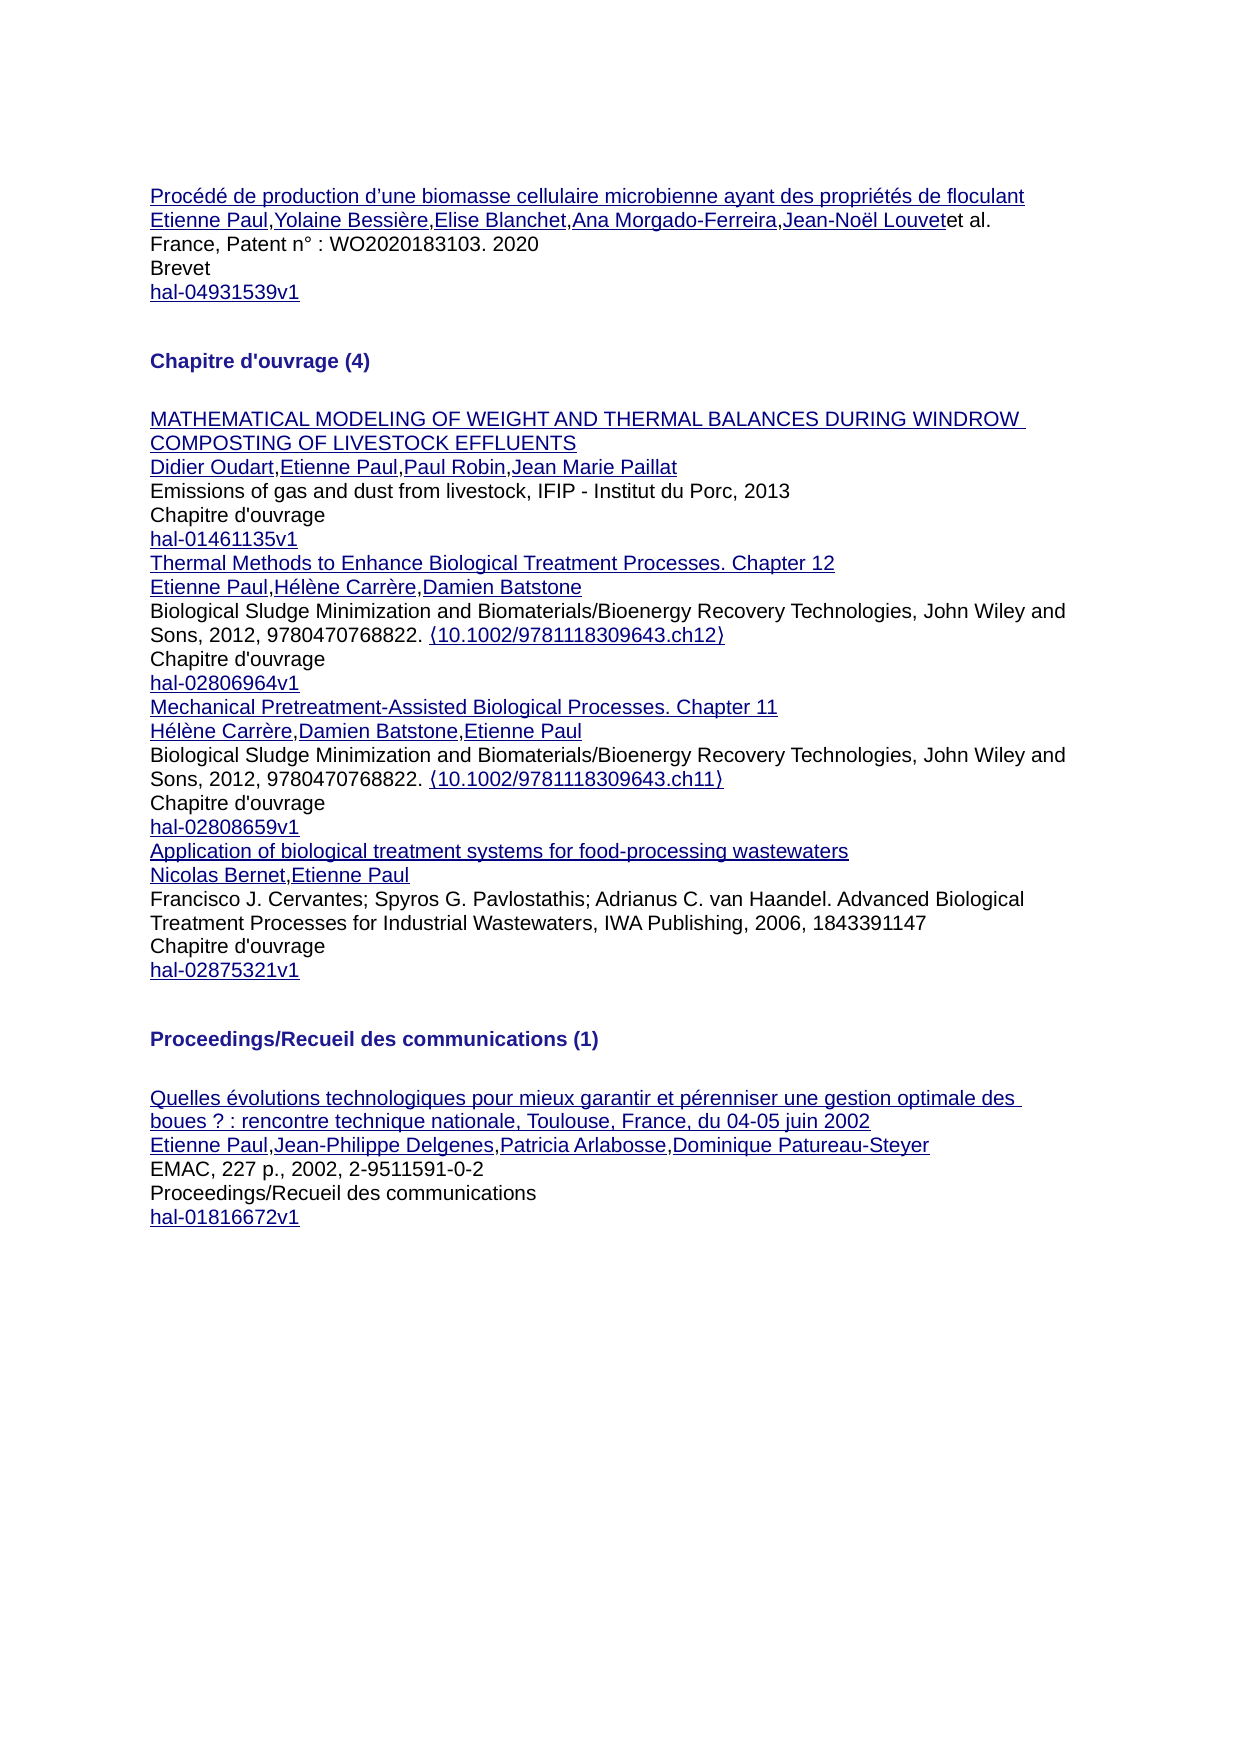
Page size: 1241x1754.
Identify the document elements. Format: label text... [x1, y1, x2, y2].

subtitle Chapitre d'ouvrage (4) [150, 349, 1090, 373]
table_cell Mechanical Pretreatment-Assisted Biological Processes. Chapter 11 Hélène Carrère,Damien Batstone,Etienne Paul Biological Sludge Minimization and Biomaterials/Bioenergy Recovery Technologies, John Wiley and Sons, 2012, 9780470768822. ⟨10.1002/9781118309643.ch11⟩ Chapitre d'ouvrage hal-02808659v1 [150, 695, 1090, 838]
table_cell Application of biological treatment systems for food-processing wastewaters Nicolas Bernet,Etienne Paul Francisco J. Cervantes; Spyros G. Pavlostathis; Adrianus C. van Haandel. Advanced Biological Treatment Processes for Industrial Wastewaters, IWA Publishing, 2006, 1843391147 Chapitre d'ouvrage hal-02875321v1 [150, 839, 1090, 982]
table_cell Thermal Methods to Enhance Biological Treatment Processes. Chapter 12 Etienne Paul,Hélène Carrère,Damien Batstone Biological Sludge Minimization and Biomaterials/Bioenergy Recovery Technologies, John Wiley and Sons, 2012, 9780470768822. ⟨10.1002/9781118309643.ch12⟩ Chapitre d'ouvrage hal-02806964v1 [150, 551, 1090, 695]
table_header Quelles évolutions technologiques pour mieux garantir et pérenniser une gestion optimale des boues ? : rencontre technique nationale, Toulouse, France, du 04-05 juin 2002 Etienne Paul,Jean-Philippe Delgenes,Patricia Arlabosse,Dominique Patureau-Steyer EMAC, 227 p., 2002, 2-9511591-0-2 Proceedings/Recueil des communications hal-01816672v1 [150, 1085, 1090, 1229]
table_header MATHEMATICAL MODELING OF WEIGHT AND THERMAL BALANCES DURING WINDROW COMPOSTING OF LIVESTOCK EFFLUENTS Didier Oudart,Etienne Paul,Paul Robin,Jean Marie Paillat Emissions of gas and dust from livestock, IFIP - Institut du Porc, 2013 Chapitre d'ouvrage hal-01461135v1 [150, 407, 1090, 551]
subtitle Proceedings/Recueil des communications (1) [150, 1027, 1090, 1051]
table_header Procédé de production d’une biomasse cellulaire microbienne ayant des propriétés de floculant Etienne Paul,Yolaine Bessière,Elise Blanchet,Ana Morgado-Ferreira,Jean-Noël Louvetet al. France, Patent n° : WO2020183103. 2020 Brevet hal-04931539v1 [150, 184, 1090, 304]
